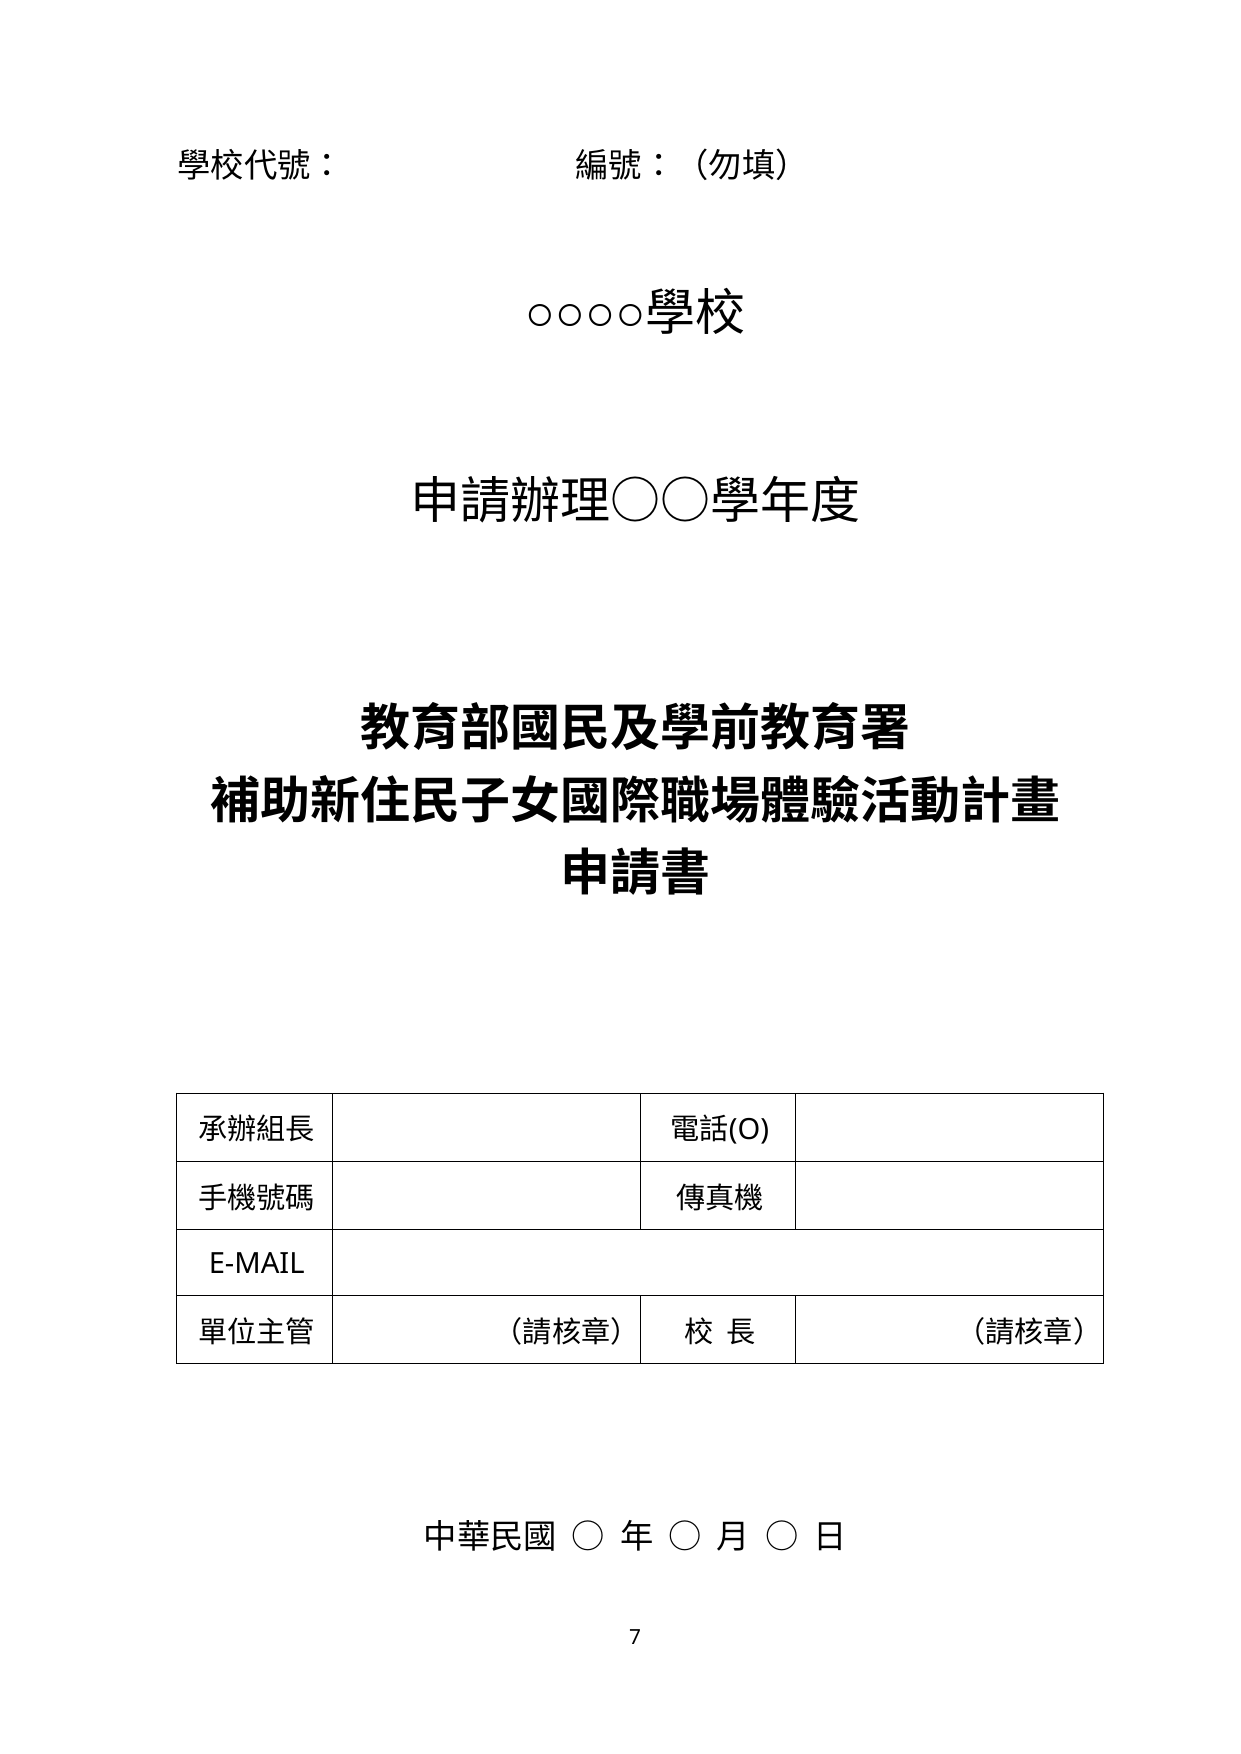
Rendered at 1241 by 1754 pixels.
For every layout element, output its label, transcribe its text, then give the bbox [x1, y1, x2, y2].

text 申請辦理○○學年度 [177, 460, 1092, 532]
table_header 電話(O) [641, 1094, 795, 1161]
table_header [796, 1094, 1103, 1161]
text ○○○○學校 [177, 273, 1092, 345]
text 申請書 [177, 832, 1092, 905]
table_header [333, 1094, 640, 1161]
table_cell [333, 1230, 1103, 1295]
table_cell 傳真機 [641, 1162, 795, 1229]
table_cell （請核章） [333, 1296, 640, 1363]
table_cell E-MAIL [177, 1230, 332, 1295]
text 中華民國 ○ 年 ○ 月 ○ 日 [177, 1509, 1092, 1558]
table_cell 手機號碼 [177, 1162, 332, 1229]
text 教育部國民及學前教育署 [177, 688, 1092, 760]
table_cell [796, 1162, 1103, 1229]
table_cell 單位主管 [177, 1296, 332, 1363]
table_cell （請核章） [796, 1296, 1103, 1363]
table_cell 校 長 [641, 1296, 795, 1363]
text 補助新住民子女國際職場體驗活動計畫 [177, 760, 1092, 832]
table_header 承辦組長 [177, 1094, 332, 1161]
text 學校代號： 編號：（勿填） [177, 148, 1092, 185]
table_cell [333, 1162, 640, 1229]
